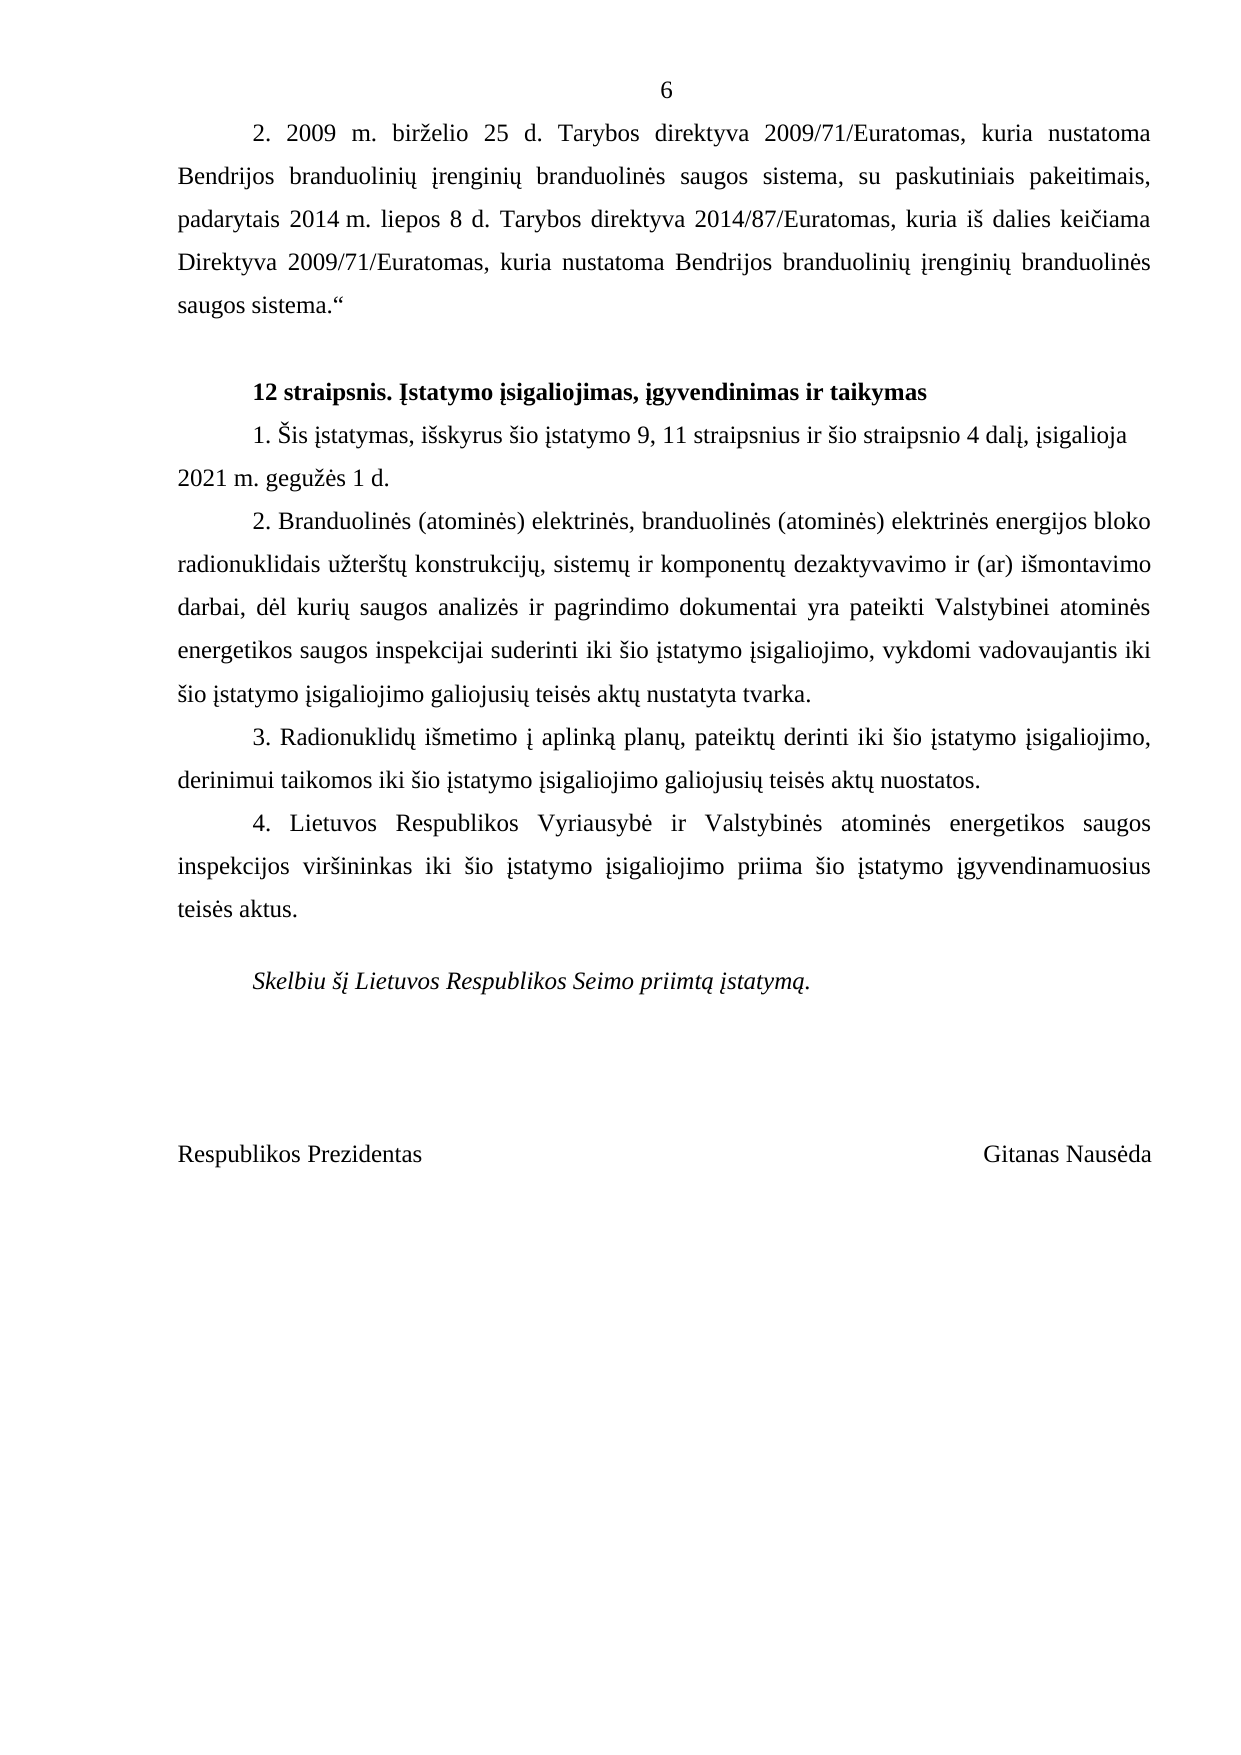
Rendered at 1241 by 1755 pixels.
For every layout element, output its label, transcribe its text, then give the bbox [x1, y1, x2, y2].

text 4. Lietuvos Respublikos Vyriausybė ir Valstybinės atominės energetikos saugos inspekcijos viršininkas iki šio įstatymo įsigaliojimo priima šio įstatymo įgyvendinamuosius teisės aktus. [177, 808, 1152, 923]
text Respublikos Prezidentas Gitanas Nausėda [177, 1139, 1152, 1167]
text 3. Radionuklidų išmetimo į aplinką planų, pateiktų derinti iki šio įstatymo įsigaliojimo, derinimui taikomos iki šio įstatymo įsigaliojimo galiojusių teisės aktų nuostatos. [177, 722, 1152, 794]
text 1. Šis įstatymas, išskyrus šio įstatymo 9, 11 straipsnius ir šio straipsnio 4 dalį, įsigalioja 2021 m. gegužės 1 d. [177, 420, 1152, 492]
text 2. Branduolinės (atominės) elektrinės, branduolinės (atominės) elektrinės energijos bloko radionuklidais užterštų konstrukcijų, sistemų ir komponentų dezaktyvavimo ir (ar) išmontavimo darbai, dėl kurių saugos analizės ir pagrindimo dokumentai yra pateikti Valstybinei atominės energetikos saugos inspekcijai suderinti iki šio įstatymo įsigaliojimo, vykdomi vadovaujantis iki šio įstatymo įsigaliojimo galiojusių teisės aktų nustatyta tvarka. [177, 506, 1152, 707]
text 12 straipsnis. Įstatymo įsigaliojimas, įgyvendinimas ir taikymas [177, 377, 1152, 406]
text 2. 2009 m. birželio 25 d. Tarybos direktyva 2009/71/Euratomas, kuria nustatoma Bendrijos branduolinių įrenginių branduolinės saugos sistema, su paskutiniais pakeitimais, padarytais 2014 m. liepos 8 d. Tarybos direktyva 2014/87/Euratomas, kuria iš dalies keičiama Direktyva 2009/71/Euratomas, kuria nustatoma Bendrijos branduolinių įrenginių branduolinės saugos sistema.“ [177, 118, 1152, 319]
text Skelbiu šį Lietuvos Respublikos Seimo priimtą įstatymą. [177, 966, 1152, 995]
